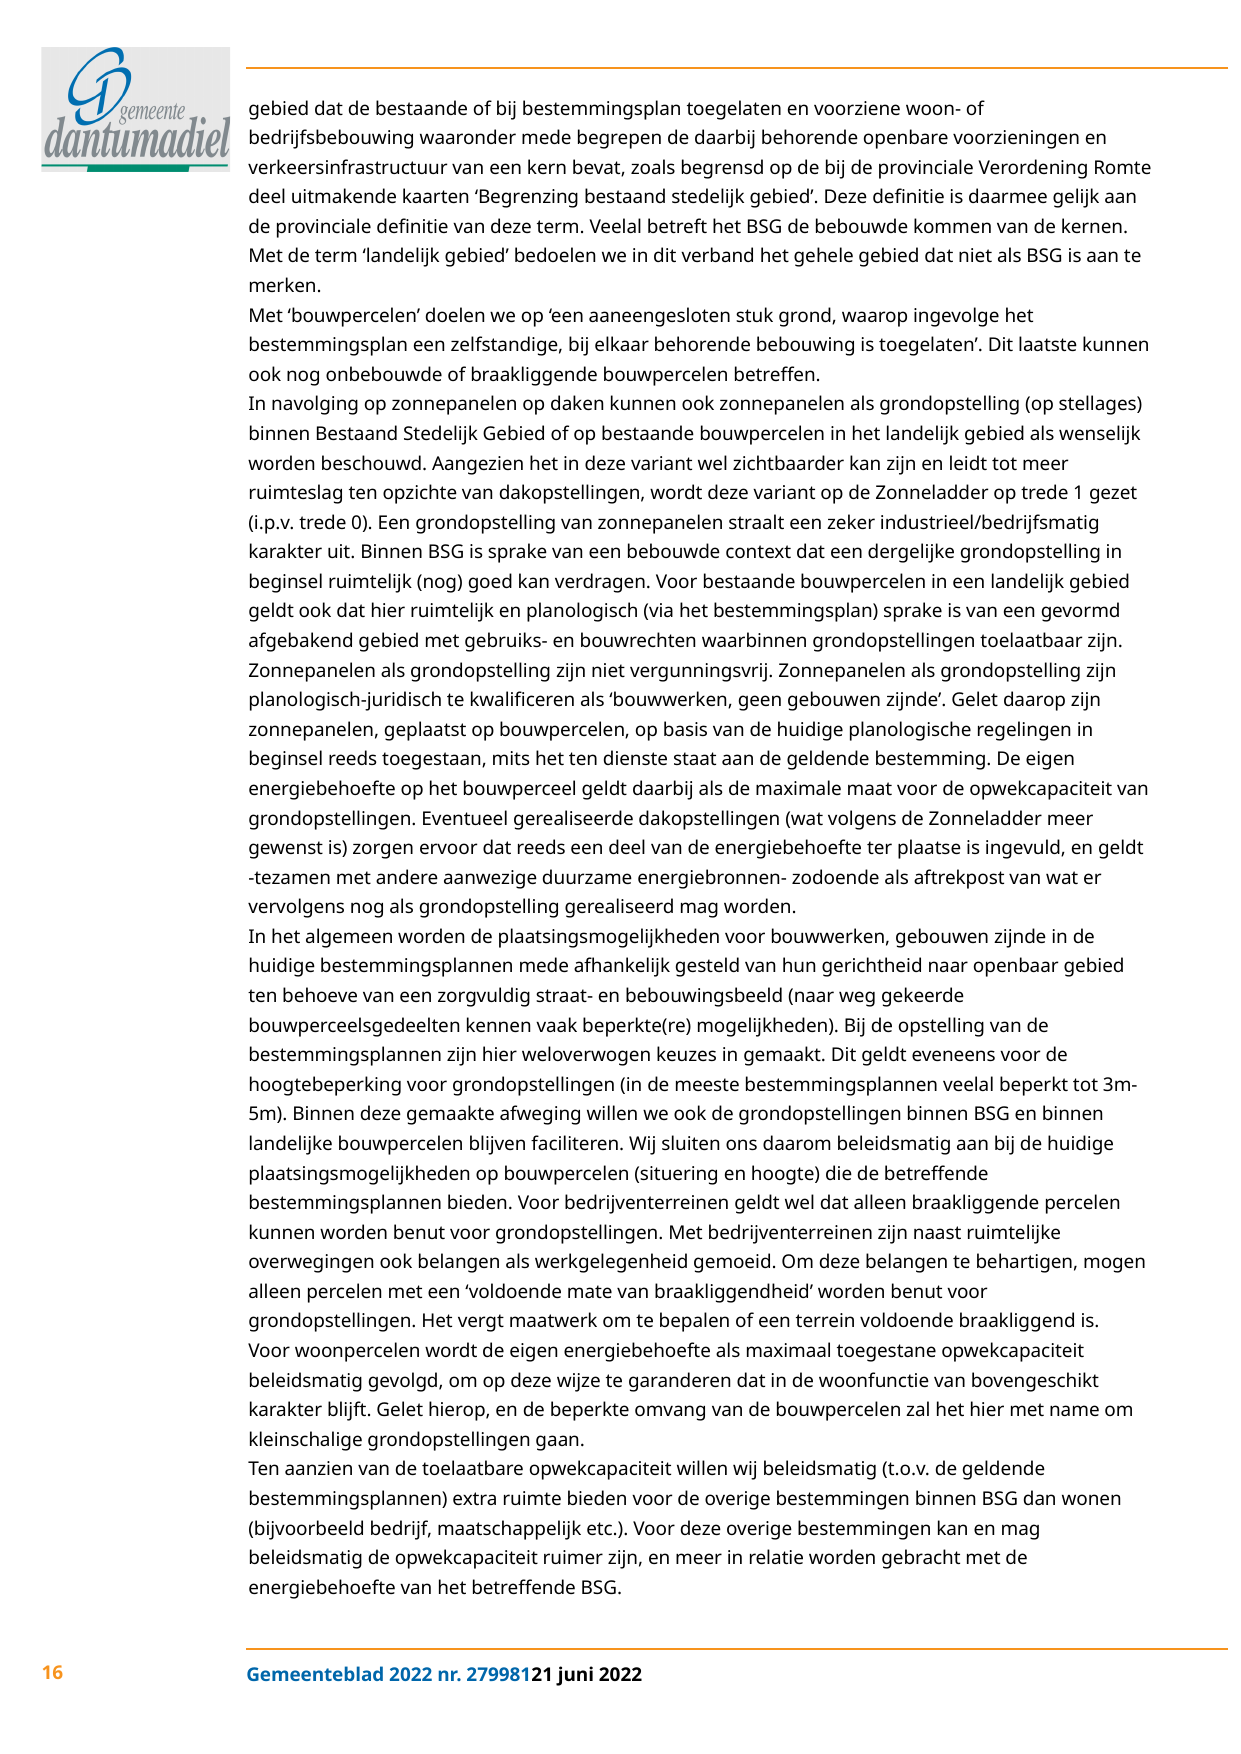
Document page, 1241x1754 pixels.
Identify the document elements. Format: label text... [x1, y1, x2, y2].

text Zonnepanelen als grondopstelling zijn niet vergunningsvrij. Zonnepanelen als grondopstelling zijn planologisch-juridisch te kwalificeren als ‘bouwwerken, geen gebouwen zijnde’. Gelet daarop zijn zonnepanelen, geplaatst op bouwpercelen, op basis van de huidige planologische regelingen in beginsel reeds toegestaan, mits het ten dienste staat aan de geldende bestemming. De eigen energiebehoefte op het bouwperceel geldt daarbij als de maximale maat voor de opwekcapaciteit van grondopstellingen. Eventueel gerealiseerde dakopstellingen (wat volgens de Zonneladder meer gewenst is) zorgen ervoor dat reeds een deel van de energiebehoefte ter plaatse is ingevuld, en geldt -tezamen met andere aanwezige duurzame energiebronnen- zodoende als aftrekpost van wat er vervolgens nog als grondopstelling gerealiseerd mag worden. [248, 657, 1152, 919]
picture [41, 47, 231, 172]
text Voor woonpercelen wordt de eigen energiebehoefte als maximaal toegestane opwekcapaciteit beleidsmatig gevolgd, om op deze wijze te garanderen dat in de woonfunctie van bovengeschikt karakter blijft. Gelet hierop, en de beperkte omvang van de bouwpercelen zal het hier met name om kleinschalige grondopstellingen gaan. [248, 1337, 1152, 1452]
text In het algemeen worden de plaatsingsmogelijkheden voor bouwwerken, gebouwen zijnde in de huidige bestemmingsplannen mede afhankelijk gesteld van hun gerichtheid naar openbaar gebied ten behoeve van een zorgvuldig straat- en bebouwingsbeeld (naar weg gekeerde bouwperceelsgedeelten kennen vaak beperkte(re) mogelijkheden). Bij de opstelling van de bestemmingsplannen zijn hier weloverwogen keuzes in gemaakt. Dit geldt eveneens voor de hoogtebeperking voor grondopstellingen (in de meeste bestemmingsplannen veelal beperkt tot 3m-5m). Binnen deze gemaakte afweging willen we ook de grondopstellingen binnen BSG en binnen landelijke bouwpercelen blijven faciliteren. Wij sluiten ons daarom beleidsmatig aan bij de huidige plaatsingsmogelijkheden op bouwpercelen (situering en hoogte) die de betreffende bestemmingsplannen bieden. Voor bedrijventerreinen geldt wel dat alleen braakliggende percelen kunnen worden benut voor grondopstellingen. Met bedrijventerreinen zijn naast ruimtelijke overwegingen ook belangen als werkgelegenheid gemoeid. Om deze belangen te behartigen, mogen alleen percelen met een ‘voldoende mate van braakliggendheid’ worden benut voor grondopstellingen. Het vergt maatwerk om te bepalen of een terrein voldoende braakliggend is. [248, 923, 1152, 1333]
text gebied dat de bestaande of bij bestemmingsplan toegelaten en voorziene woon- of bedrijfsbebouwing waaronder mede begrepen de daarbij behorende openbare voorzieningen en verkeersinfrastructuur van een kern bevat, zoals begrensd op de bij de provinciale Verordening Romte deel uitmakende kaarten ‘Begrenzing bestaand stedelijk gebied’. Deze definitie is daarmee gelijk aan de provinciale definitie van deze term. Veelal betreft het BSG de bebouwde kommen van de kernen. Met de term ‘landelijk gebied’ bedoelen we in dit verband het gehele gebied dat niet als BSG is aan te merken. [248, 95, 1152, 298]
text Met ‘bouwpercelen’ doelen we op ‘een aaneengesloten stuk grond, waarop ingevolge het bestemmingsplan een zelfstandige, bij elkaar behorende bebouwing is toegelaten’. Dit laatste kunnen ook nog onbebouwde of braakliggende bouwpercelen betreffen. [248, 302, 1152, 387]
text In navolging op zonnepanelen op daken kunnen ook zonnepanelen als grondopstelling (op stellages) binnen Bestaand Stedelijk Gebied of op bestaande bouwpercelen in het landelijk gebied als wenselijk worden beschouwd. Aangezien het in deze variant wel zichtbaarder kan zijn en leidt tot meer ruimteslag ten opzichte van dakopstellingen, wordt deze variant op de Zonneladder op trede 1 gezet (i.p.v. trede 0). Een grondopstelling van zonnepanelen straalt een zeker industrieel/bedrijfsmatig karakter uit. Binnen BSG is sprake van een bebouwde context dat een dergelijke grondopstelling in beginsel ruimtelijk (nog) goed kan verdragen. Voor bestaande bouwpercelen in een landelijk gebied geldt ook dat hier ruimtelijk en planologisch (via het bestemmingsplan) sprake is van een gevormd afgebakend gebied met gebruiks- en bouwrechten waarbinnen grondopstellingen toelaatbaar zijn. [248, 391, 1152, 653]
text Ten aanzien van de toelaatbare opwekcapaciteit willen wij beleidsmatig (t.o.v. de geldende bestemmingsplannen) extra ruimte bieden voor de overige bestemmingen binnen BSG dan wonen (bijvoorbeeld bedrijf, maatschappelijk etc.). Voor deze overige bestemmingen kan en mag beleidsmatig de opwekcapaciteit ruimer zijn, en meer in relatie worden gebracht met de energiebehoefte van het betreffende BSG. [248, 1456, 1152, 1600]
